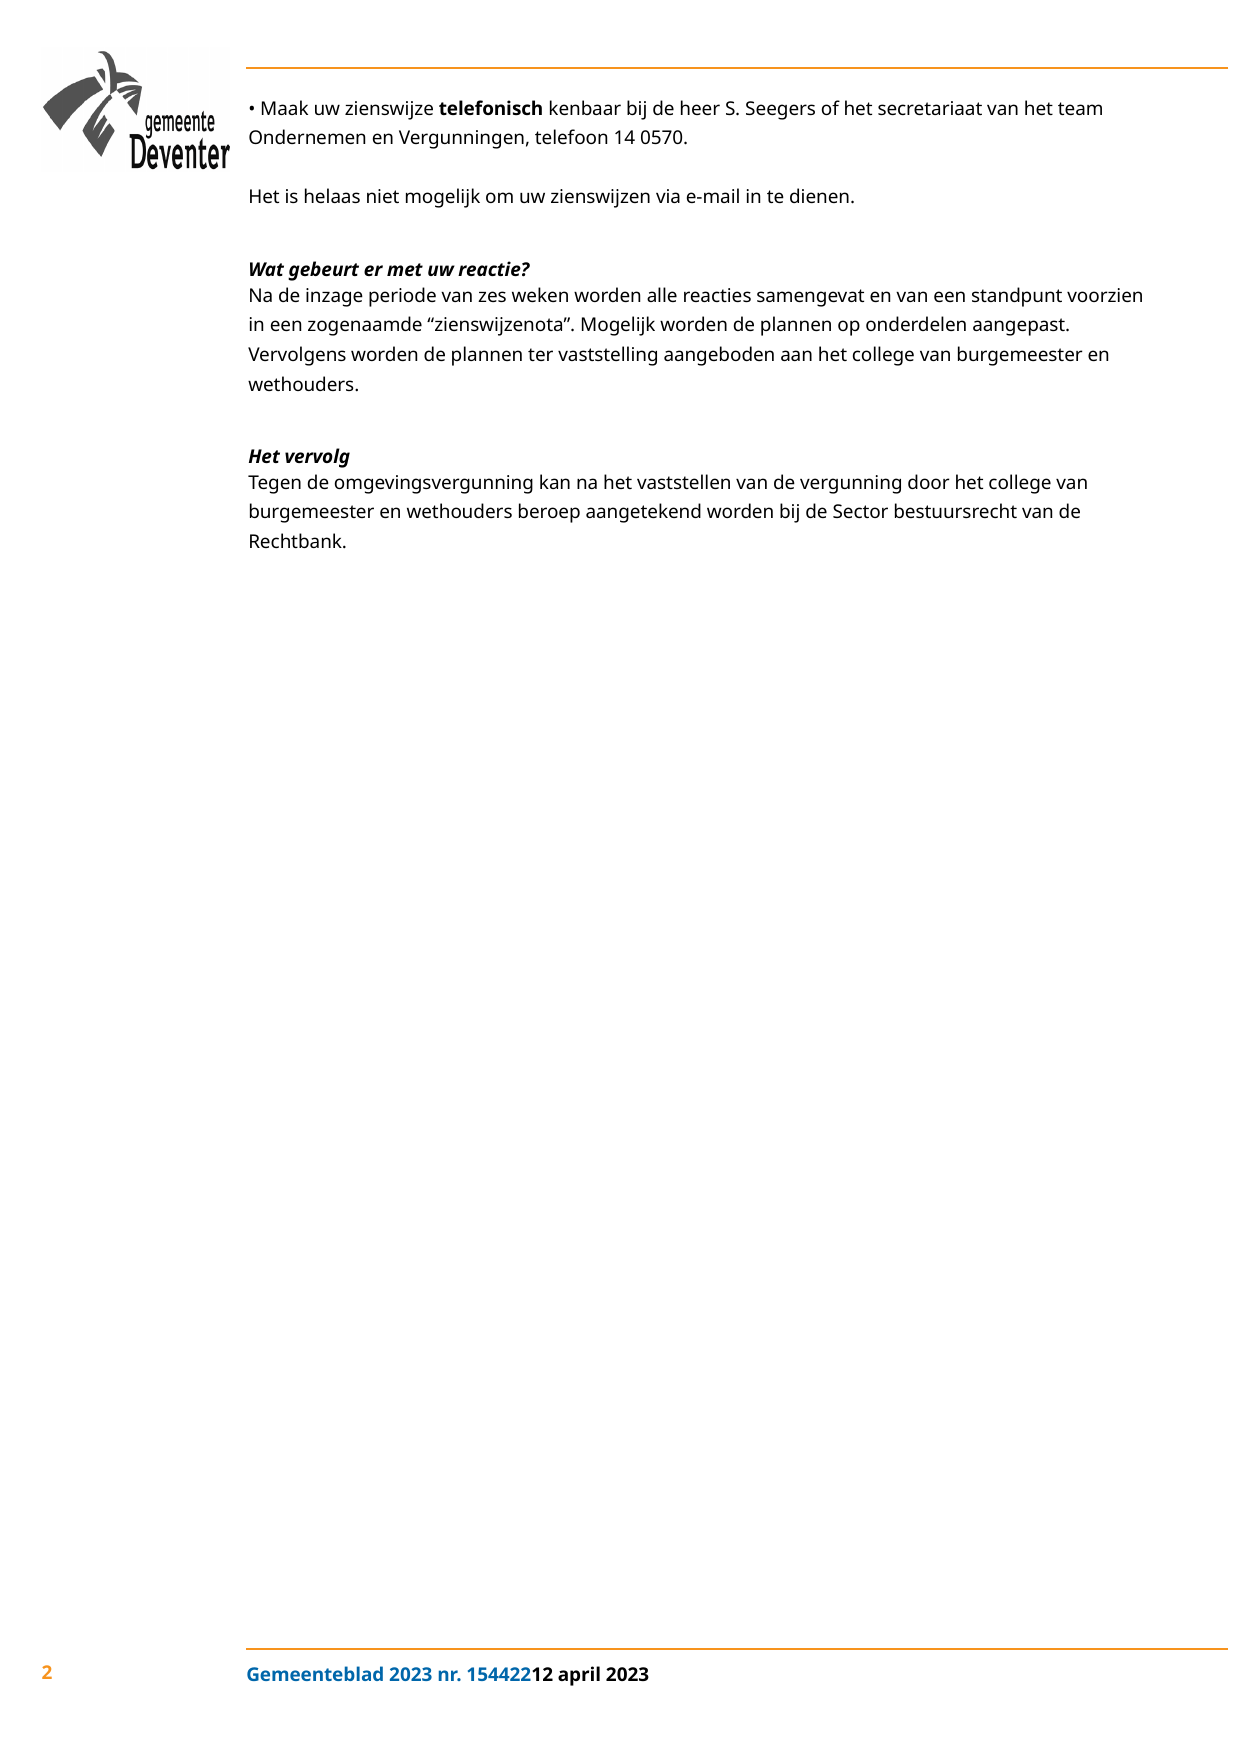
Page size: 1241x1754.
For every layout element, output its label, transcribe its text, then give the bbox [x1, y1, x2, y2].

picture [41, 47, 231, 172]
text Het is helaas niet mogelijk om uw zienswijzen via e-mail in te dienen. [248, 183, 1152, 209]
text Wat gebeurt er met uw reactie? [248, 256, 1152, 282]
text Het vervolg [248, 443, 1152, 469]
text • Maak uw zienswijze telefonisch kenbaar bij de heer S. Seegers of het secretariaat van het team Ondernemen en Vergunningen, telefoon 14 0570. [248, 95, 1152, 150]
text Na de inzage periode van zes weken worden alle reacties samengevat en van een standpunt voorzien in een zogenaamde “zienswijzenota”. Mogelijk worden de plannen op onderdelen aangepast. Vervolgens worden de plannen ter vaststelling aangeboden aan het college van burgemeester en wethouders. [248, 282, 1152, 396]
text Tegen de omgevingsvergunning kan na het vaststellen van de vergunning door het college van burgemeester en wethouders beroep aangetekend worden bij de Sector bestuursrecht van de Rechtbank. [248, 469, 1152, 554]
